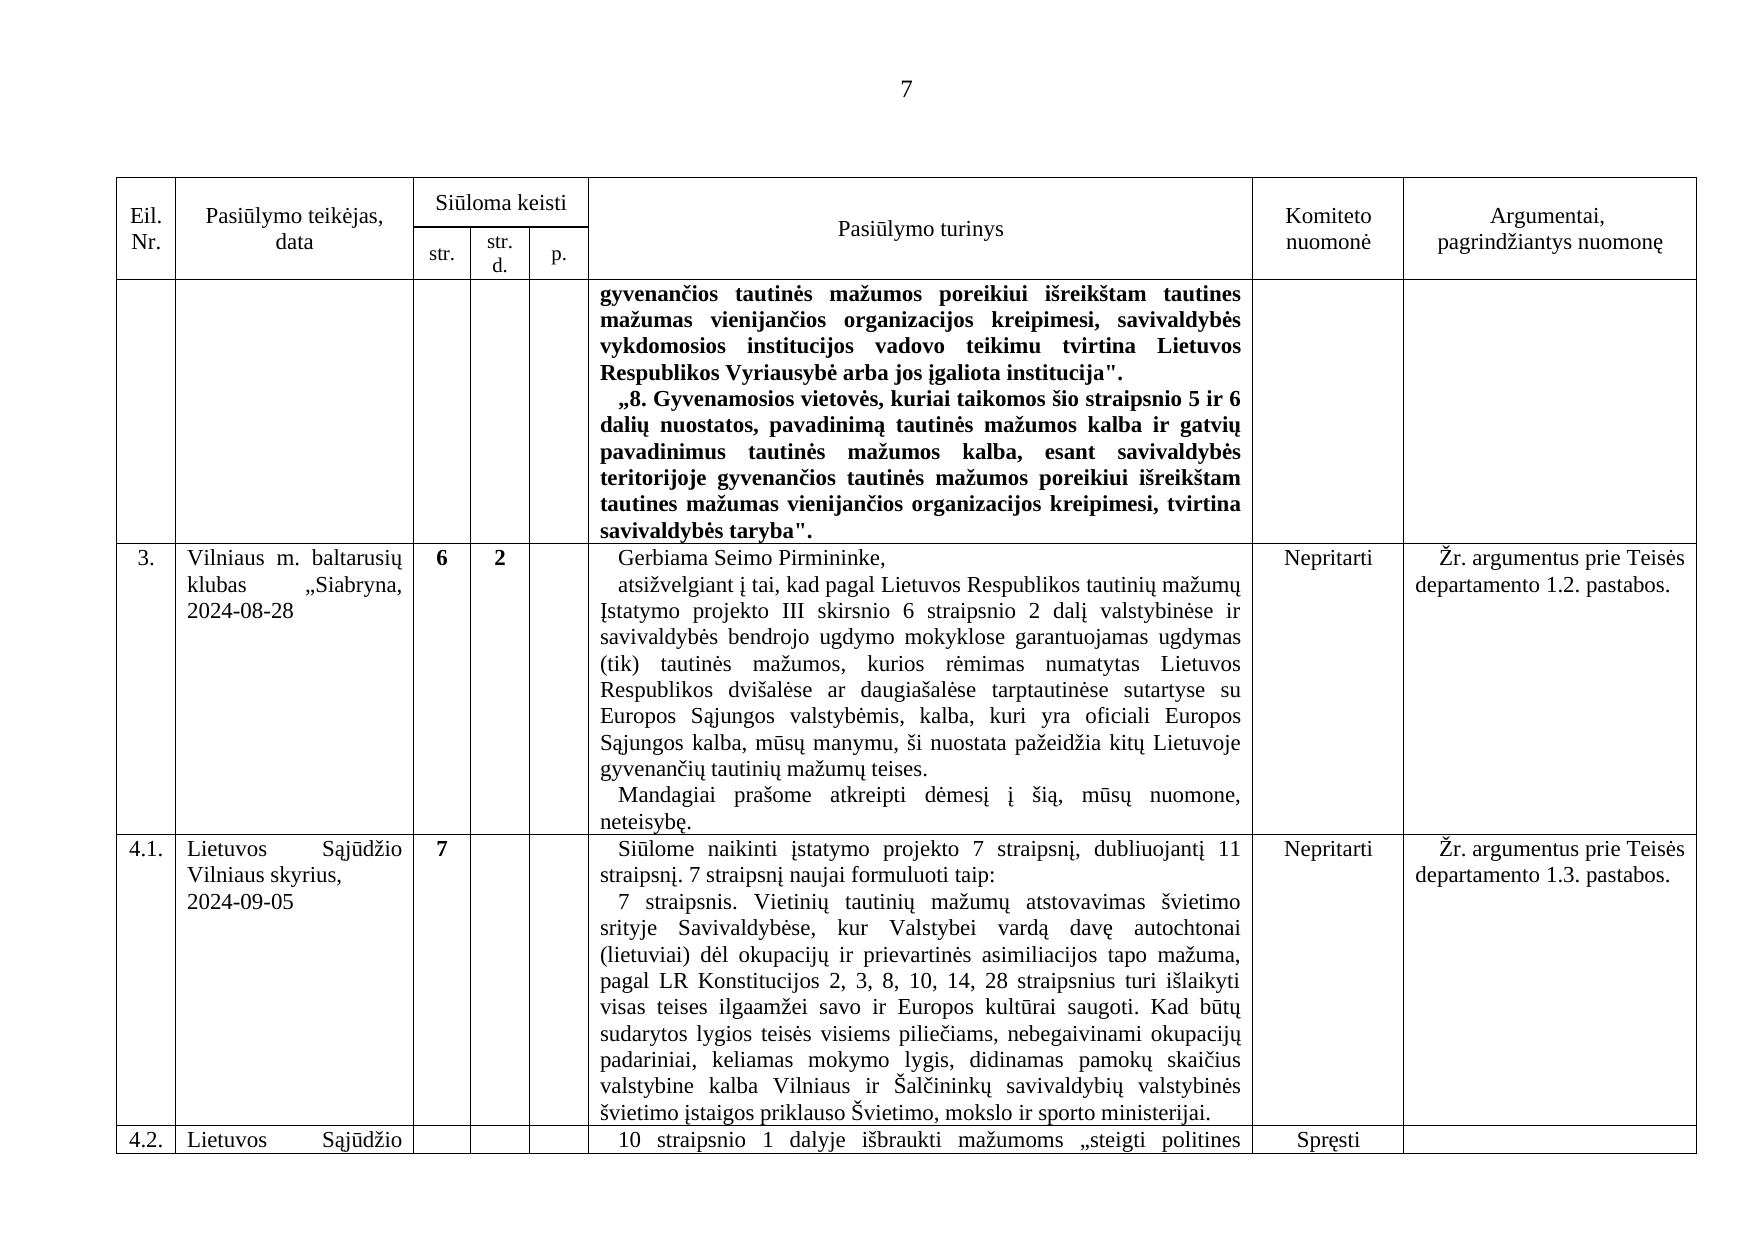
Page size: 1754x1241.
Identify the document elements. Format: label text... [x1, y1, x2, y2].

table_cell [1253, 280, 1403, 543]
table_header Komiteto nuomonė [1253, 178, 1403, 279]
table_cell Nepritarti [1253, 835, 1403, 1125]
table_cell 2 [471, 544, 529, 834]
table_cell str. [414, 228, 470, 279]
table_cell [414, 280, 470, 543]
table_cell 6 [414, 544, 470, 834]
table_cell Lietuvos Sąjūdžio [176, 1126, 413, 1152]
table_cell 3. [117, 544, 175, 834]
table_cell Nepritarti [1253, 544, 1403, 834]
table_cell Spręsti [1253, 1126, 1403, 1152]
table_header Pasiūlymo turinys [589, 178, 1252, 279]
table_cell 4.1. [117, 835, 175, 1125]
table_cell [471, 280, 529, 543]
table_cell [530, 544, 588, 834]
table_cell [414, 1126, 470, 1152]
table_cell Žr. argumentus prie Teisės departamento 1.2. pastabos. [1404, 544, 1696, 834]
table_cell [471, 1126, 529, 1152]
table_cell [530, 280, 588, 543]
table_cell Gerbiama Seimo Pirmininke, atsižvelgiant į tai, kad pagal Lietuvos Respublikos tautinių mažumų Įstatymo projekto III skirsnio 6 straipsnio 2 dalį valstybinėse ir savivaldybės bendrojo ugdymo mokyklose garantuojamas ugdymas (tik) tautinės mažumos, kurios rėmimas numatytas Lietuvos Respublikos dvišalėse ar daugiašalėse tarptautinėse sutartyse su Europos Sąjungos valstybėmis, kalba, kuri yra oficiali Europos Sąjungos kalba, mūsų manymu, ši nuostata pažeidžia kitų Lietuvoje gyvenančių tautinių mažumų teises. Mandagiai prašome atkreipti dėmesį į šią, mūsų nuomone, neteisybę. [589, 544, 1252, 834]
table_header Pasiūlymo teikėjas, data [176, 178, 413, 279]
table_cell [176, 280, 413, 543]
table_cell Siūlome naikinti įstatymo projekto 7 straipsnį, dubliuojantį 11 straipsnį. 7 straipsnį naujai formuluoti taip: 7 straipsnis. Vietinių tautinių mažumų atstovavimas švietimo srityje Savivaldybėse, kur Valstybei vardą davę autochtonai (lietuviai) dėl okupacijų ir prievartinės asimiliacijos tapo mažuma, pagal LR Konstitucijos 2, 3, 8, 10, 14, 28 straipsnius turi išlaikyti visas teises ilgaamžei savo ir Europos kultūrai saugoti. Kad būtų sudarytos lygios teisės visiems piliečiams, nebegaivinami okupacijų padariniai, keliamas mokymo lygis, didinamas pamokų skaičius valstybine kalba Vilniaus ir Šalčininkų savivaldybių valstybinės švietimo įstaigos priklauso Švietimo, mokslo ir sporto ministerijai. [589, 835, 1252, 1125]
table_cell 4.2. [117, 1126, 175, 1152]
table_cell [1404, 280, 1696, 543]
table_cell 7 [414, 835, 470, 1125]
table_cell 10 straipsnio 1 dalyje išbraukti mažumoms „steigti politines [589, 1126, 1252, 1152]
table_cell [471, 835, 529, 1125]
table_cell p. [530, 228, 588, 279]
table_header Eil. Nr. [117, 178, 175, 279]
table_cell Lietuvos Sąjūdžio Vilniaus skyrius, 2024-09-05 [176, 835, 413, 1125]
table_cell [530, 835, 588, 1125]
table_cell Vilniaus m. baltarusių klubas „Siabryna, 2024-08-28 [176, 544, 413, 834]
table_header Siūloma keisti [414, 178, 588, 226]
table_cell [1404, 1126, 1696, 1152]
table_header Argumentai, pagrindžiantys nuomonę [1404, 178, 1696, 279]
table_cell gyvenančios tautinės mažumos poreikiui išreikštam tautines mažumas vienijančios organizacijos kreipimesi, savivaldybės vykdomosios institucijos vadovo teikimu tvirtina Lietuvos Respublikos Vyriausybė arba jos įgaliota institucija". „8. Gyvenamosios vietovės, kuriai taikomos šio straipsnio 5 ir 6 dalių nuostatos, pavadinimą tautinės mažumos kalba ir gatvių pavadinimus tautinės mažumos kalba, esant savivaldybės teritorijoje gyvenančios tautinės mažumos poreikiui išreikštam tautines mažumas vienijančios organizacijos kreipimesi, tvirtina savivaldybės taryba". [589, 280, 1252, 543]
table_cell Žr. argumentus prie Teisės departamento 1.3. pastabos. [1404, 835, 1696, 1125]
table_cell str. d. [471, 228, 529, 279]
table_cell [117, 280, 175, 543]
table_cell [530, 1126, 588, 1152]
